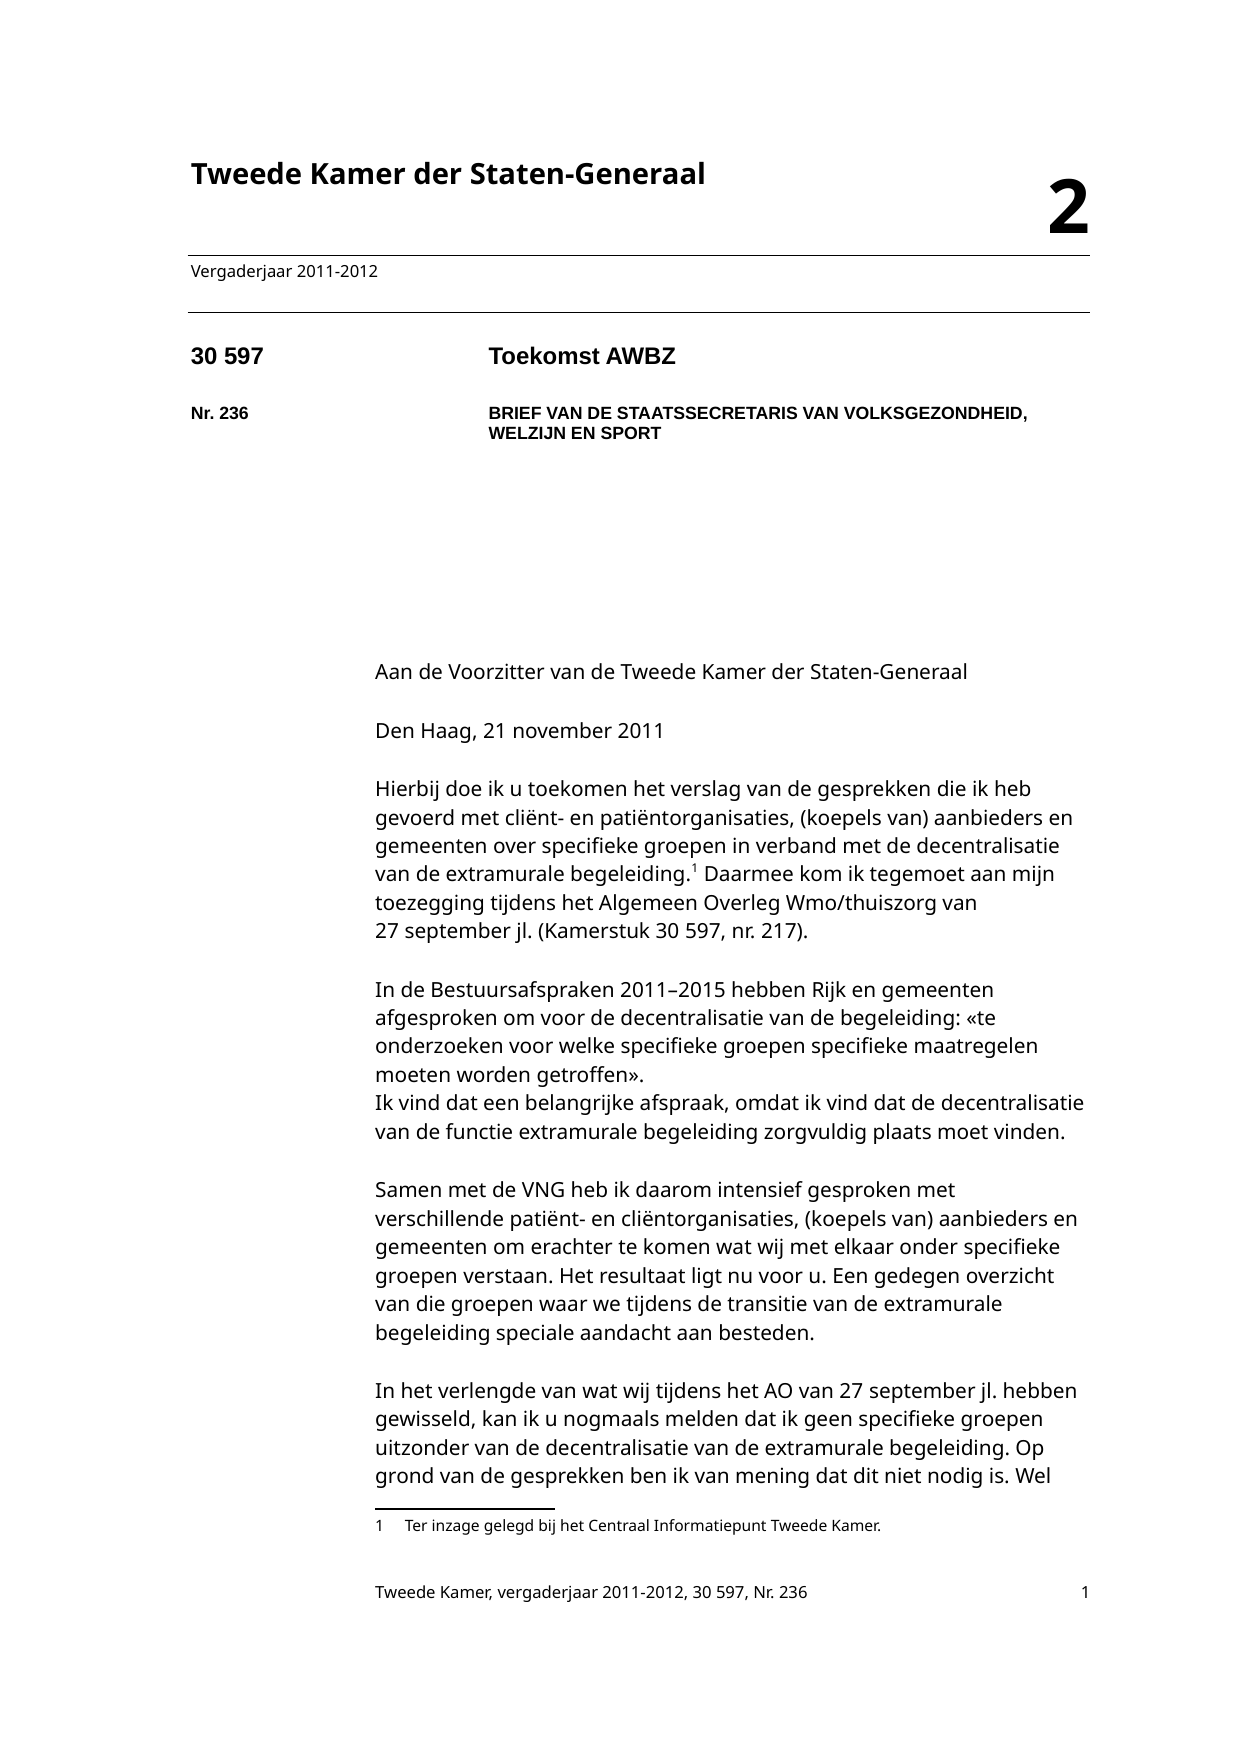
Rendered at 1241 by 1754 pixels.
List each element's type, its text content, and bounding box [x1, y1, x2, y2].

text Aan de Voorzitter van de Tweede Kamer der Staten-Generaal [375, 657, 1090, 686]
text Ik vind dat een belangrijke afspraak, omdat ik vind dat de decentralisatie van de functie extramurale begeleiding zorgvuldig plaats moet vinden. [375, 1088, 1090, 1145]
table_cell [485, 313, 1090, 339]
table_cell Toekomst AWBZ [485, 339, 1090, 399]
text Den Haag, 21 november 2011 [375, 716, 1090, 744]
text Samen met de VNG heb ik daarom intensief gesproken met verschillende patiënt- en cliëntorganisaties, (koepels van) aanbieders en gemeenten om erachter te komen wat wij met elkaar onder specifieke groepen verstaan. Het resultaat ligt nu voor u. Een gedegen overzicht van die groepen waar we tijdens de transitie van de extramurale begeleiding speciale aandacht aan besteden. [375, 1175, 1090, 1346]
table_cell Vergaderjaar 2011-2012 [188, 256, 485, 312]
table_cell BRIEF VAN DE STAATSSECRETARIS VAN VOLKSGEZONDHEID, WELZIJN EN SPORT [485, 399, 1090, 539]
table_cell 30 597 [188, 339, 485, 399]
table_cell Nr. 236 [188, 399, 485, 539]
text Ter inzage gelegd bij het Centraal Informatiepunt Tweede Kamer. [375, 1508, 1090, 1536]
text In de Bestuursafspraken 2011–2015 hebben Rijk en gemeenten afgesproken om voor de decentralisatie van de begeleiding: «te onderzoeken voor welke specifieke groepen specifieke maatregelen moeten worden getroffen». [375, 975, 1090, 1088]
text Hierbij doe ik u toekomen het verslag van de gesprekken die ik heb gevoerd met cliënt- en patiëntorganisaties, (koepels van) aanbieders en gemeenten over specifieke groepen in verband met de decentralisatie van de extramurale begeleiding. Daarmee kom ik tegemoet aan mijn toezegging tijdens het Algemeen Overleg Wmo/thuiszorg van 27 september jl. (Kamerstuk 30 597, nr. 217). [375, 774, 1090, 945]
text In het verlengde van wat wij tijdens het AO van 27 september jl. hebben gewisseld, kan ik u nogmaals melden dat ik geen specifieke groepen uitzonder van de decentralisatie van de extramurale begeleiding. Op grond van de gesprekken ben ik van mening dat dit niet nodig is. Wel [375, 1376, 1090, 1490]
table_header 2 [910, 150, 1090, 255]
table_cell [188, 313, 485, 339]
table_header Tweede Kamer der Staten-Generaal [188, 150, 909, 255]
table_cell [485, 256, 1090, 312]
